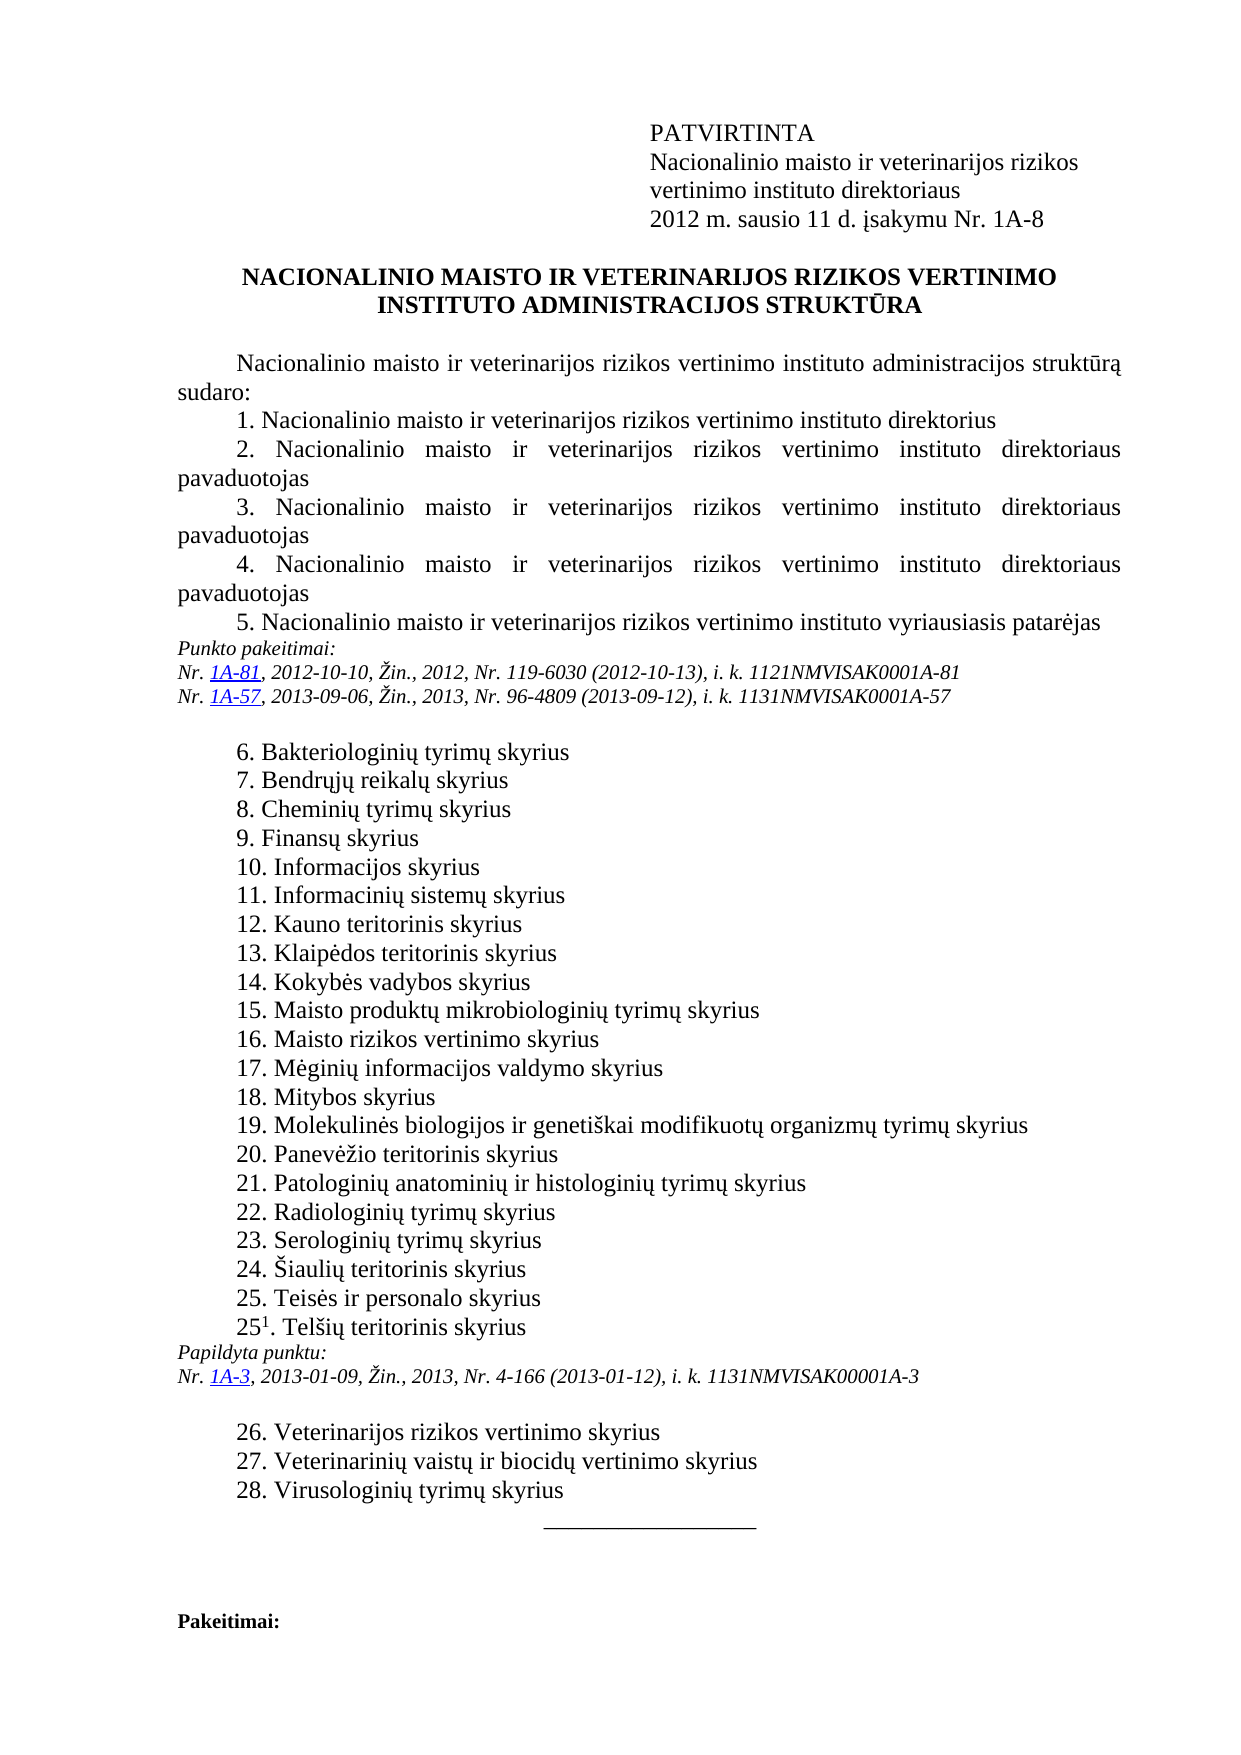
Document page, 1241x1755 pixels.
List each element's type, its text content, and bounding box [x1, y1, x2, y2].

text 3. Nacionalinio maisto ir veterinarijos rizikos vertinimo instituto direktoriaus pavaduotojas [177, 492, 1122, 549]
text 8. Cheminių tyrimų skyrius [177, 794, 1122, 823]
text 6. Bakteriologinių tyrimų skyrius [177, 737, 1122, 765]
text _________________ [177, 1503, 1122, 1532]
text 5. Nacionalinio maisto ir veterinarijos rizikos vertinimo instituto vyriausiasis patarėjas [177, 607, 1122, 636]
text Nr. 1A-3, 2013-01-09, Žin., 2013, Nr. 4-166 (2013-01-12), i. k. 1131NMVISAK00001A-3 [177, 1364, 1122, 1388]
text 13. Klaipėdos teritorinis skyrius [177, 938, 1122, 967]
text 27. Veterinarinių vaistų ir biocidų vertinimo skyrius [177, 1446, 1122, 1475]
text Papildyta punktu: [177, 1340, 1122, 1364]
text 12. Kauno teritorinis skyrius [177, 909, 1122, 938]
text Pakeitimai: [177, 1609, 1122, 1633]
text 2. Nacionalinio maisto ir veterinarijos rizikos vertinimo instituto direktoriaus pavaduotojas [177, 434, 1122, 492]
text 28. Virusologinių tyrimų skyrius [177, 1475, 1122, 1503]
text 24. Šiaulių teritorinis skyrius [177, 1254, 1122, 1283]
text 25. Teisės ir personalo skyrius [177, 1283, 1122, 1312]
text Nr. 1A-81, 2012-10-10, Žin., 2012, Nr. 119-6030 (2012-10-13), i. k. 1121NMVISAK0001A-81 [177, 660, 1122, 684]
text 10. Informacijos skyrius [177, 852, 1122, 880]
text 17. Mėginių informacijos valdymo skyrius [177, 1053, 1122, 1082]
text 16. Maisto rizikos vertinimo skyrius [177, 1024, 1122, 1053]
text NACIONALINIO MAISTO IR VETERINARIJOS RIZIKOS VERTINIMO INSTITUTO ADMINISTRACIJOS STRUKTŪRA [177, 262, 1122, 319]
text 20. Panevėžio teritorinis skyrius [177, 1139, 1122, 1168]
text 11. Informacinių sistemų skyrius [177, 880, 1122, 909]
text Nr. 1A-57, 2013-09-06, Žin., 2013, Nr. 96-4809 (2013-09-12), i. k. 1131NMVISAK0001A-57 [177, 684, 1122, 708]
text vertinimo instituto direktoriaus [649, 176, 1122, 204]
text 19. Molekulinės biologijos ir genetiškai modifikuotų organizmų tyrimų skyrius [177, 1110, 1122, 1139]
text 1. Nacionalinio maisto ir veterinarijos rizikos vertinimo instituto direktorius [177, 406, 1122, 434]
text PATVIRTINTA [649, 118, 1122, 147]
text 251. Telšių teritorinis skyrius [177, 1312, 1122, 1340]
text 2012 m. sausio 11 d. įsakymu Nr. 1A-8 [649, 204, 1122, 233]
text 7. Bendrųjų reikalų skyrius [177, 765, 1122, 794]
text 23. Serologinių tyrimų skyrius [177, 1225, 1122, 1254]
text 9. Finansų skyrius [177, 823, 1122, 852]
text Nacionalinio maisto ir veterinarijos rizikos [649, 147, 1122, 176]
text 21. Patologinių anatominių ir histologinių tyrimų skyrius [177, 1168, 1122, 1197]
text 14. Kokybės vadybos skyrius [177, 967, 1122, 995]
text 18. Mitybos skyrius [177, 1082, 1122, 1110]
text 15. Maisto produktų mikrobiologinių tyrimų skyrius [177, 995, 1122, 1024]
text Nacionalinio maisto ir veterinarijos rizikos vertinimo instituto administracijos struktūrą sudaro: [177, 348, 1122, 406]
text 4. Nacionalinio maisto ir veterinarijos rizikos vertinimo instituto direktoriaus pavaduotojas [177, 549, 1122, 607]
text Punkto pakeitimai: [177, 636, 1122, 660]
text 22. Radiologinių tyrimų skyrius [177, 1197, 1122, 1225]
text 26. Veterinarijos rizikos vertinimo skyrius [177, 1417, 1122, 1446]
